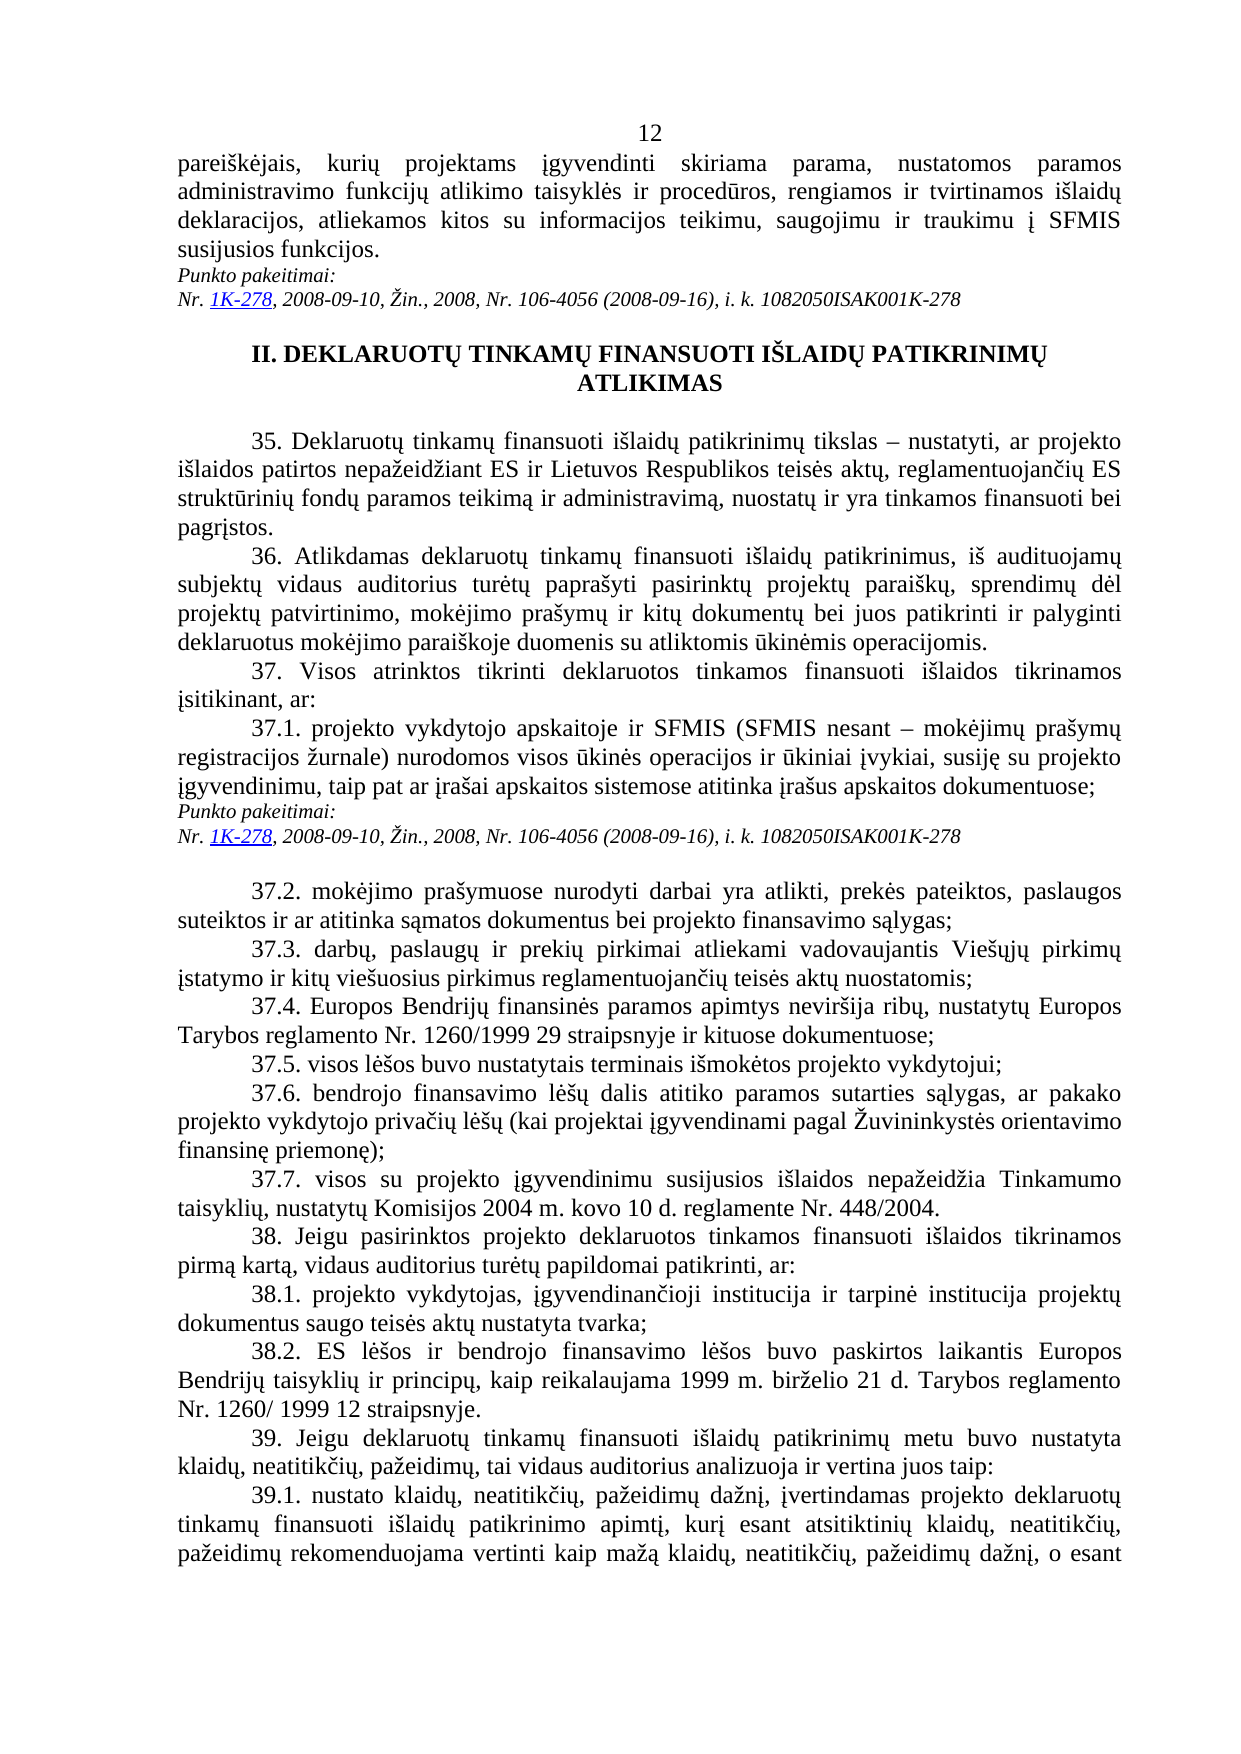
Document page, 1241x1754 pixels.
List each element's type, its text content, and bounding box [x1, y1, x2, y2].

text 39.1. nustato klaidų, neatitikčių, pažeidimų dažnį, įvertindamas projekto deklaruotų tinkamų finansuoti išlaidų patikrinimo apimtį, kurį esant atsitiktinių klaidų, neatitikčių, pažeidimų rekomenduojama vertinti kaip mažą klaidų, neatitikčių, pažeidimų dažnį, o esant [177, 1480, 1122, 1566]
text 38.2. ES lėšos ir bendrojo finansavimo lėšos buvo paskirtos laikantis Europos Bendrijų taisyklių ir principų, kaip reikalaujama 1999 m. birželio 21 d. Tarybos reglamento Nr. 1260/ 1999 12 straipsnyje. [177, 1336, 1122, 1423]
text 37.7. visos su projekto įgyvendinimu susijusios išlaidos nepažeidžia Tinkamumo taisyklių, nustatytų Komisijos 2004 m. kovo 10 d. reglamente Nr. 448/2004. [177, 1164, 1122, 1221]
text 37.5. visos lėšos buvo nustatytais terminais išmokėtos projekto vykdytojui; [177, 1049, 1122, 1078]
text 35. Deklaruotų tinkamų finansuoti išlaidų patikrinimų tikslas – nustatyti, ar projekto išlaidos patirtos nepažeidžiant ES ir Lietuvos Respublikos teisės aktų, reglamentuojančių ES struktūrinių fondų paramos teikimą ir administravimą, nuostatų ir yra tinkamos finansuoti bei pagrįstos. [177, 426, 1122, 541]
text 38. Jeigu pasirinktos projekto deklaruotos tinkamos finansuoti išlaidos tikrinamos pirmą kartą, vidaus auditorius turėtų papildomai patikrinti, ar: [177, 1221, 1122, 1279]
text Punkto pakeitimai: [177, 799, 1122, 823]
text 37.1. projekto vykdytojo apskaitoje ir SFMIS (SFMIS nesant – mokėjimų prašymų registracijos žurnale) nurodomos visos ūkinės operacijos ir ūkiniai įvykiai, susiję su projekto įgyvendinimu, taip pat ar įrašai apskaitos sistemose atitinka įrašus apskaitos dokumentuose; [177, 713, 1122, 799]
text 38.1. projekto vykdytojas, įgyvendinančioji institucija ir tarpinė institucija projektų dokumentus saugo teisės aktų nustatyta tvarka; [177, 1279, 1122, 1336]
text 37. Visos atrinktos tikrinti deklaruotos tinkamos finansuoti išlaidos tikrinamos įsitikinant, ar: [177, 656, 1122, 713]
text pareiškėjais, kurių projektams įgyvendinti skiriama parama, nustatomos paramos administravimo funkcijų atlikimo taisyklės ir procedūros, rengiamos ir tvirtinamos išlaidų deklaracijos, atliekamos kitos su informacijos teikimu, saugojimu ir traukimu į SFMIS susijusios funkcijos. [177, 148, 1122, 263]
text Nr. 1K-278, 2008-09-10, Žin., 2008, Nr. 106-4056 (2008-09-16), i. k. 1082050ISAK001K-278 [177, 287, 1122, 311]
text Punkto pakeitimai: [177, 263, 1122, 287]
text 37.4. Europos Bendrijų finansinės paramos apimtys neviršija ribų, nustatytų Europos Tarybos reglamento Nr. 1260/1999 29 straipsnyje ir kituose dokumentuose; [177, 991, 1122, 1049]
text Nr. 1K-278, 2008-09-10, Žin., 2008, Nr. 106-4056 (2008-09-16), i. k. 1082050ISAK001K-278 [177, 823, 1122, 848]
text 39. Jeigu deklaruotų tinkamų finansuoti išlaidų patikrinimų metu buvo nustatyta klaidų, neatitikčių, pažeidimų, tai vidaus auditorius analizuoja ir vertina juos taip: [177, 1423, 1122, 1480]
text 37.6. bendrojo finansavimo lėšų dalis atitiko paramos sutarties sąlygas, ar pakako projekto vykdytojo privačių lėšų (kai projektai įgyvendinami pagal Žuvininkystės orientavimo finansinę priemonę); [177, 1078, 1122, 1164]
text 37.3. darbų, paslaugų ir prekių pirkimai atliekami vadovaujantis Viešųjų pirkimų įstatymo ir kitų viešuosius pirkimus reglamentuojančių teisės aktų nuostatomis; [177, 934, 1122, 991]
text II. DEKLARUOTŲ TINKAMŲ FINANSUOTI IŠLAIDŲ PATIKRINIMŲ ATLIKIMAS [177, 339, 1122, 397]
text 36. Atlikdamas deklaruotų tinkamų finansuoti išlaidų patikrinimus, iš audituojamų subjektų vidaus auditorius turėtų paprašyti pasirinktų projektų paraiškų, sprendimų dėl projektų patvirtinimo, mokėjimo prašymų ir kitų dokumentų bei juos patikrinti ir palyginti deklaruotus mokėjimo paraiškoje duomenis su atliktomis ūkinėmis operacijomis. [177, 541, 1122, 656]
text 37.2. mokėjimo prašymuose nurodyti darbai yra atlikti, prekės pateiktos, paslaugos suteiktos ir ar atitinka sąmatos dokumentus bei projekto finansavimo sąlygas; [177, 876, 1122, 934]
